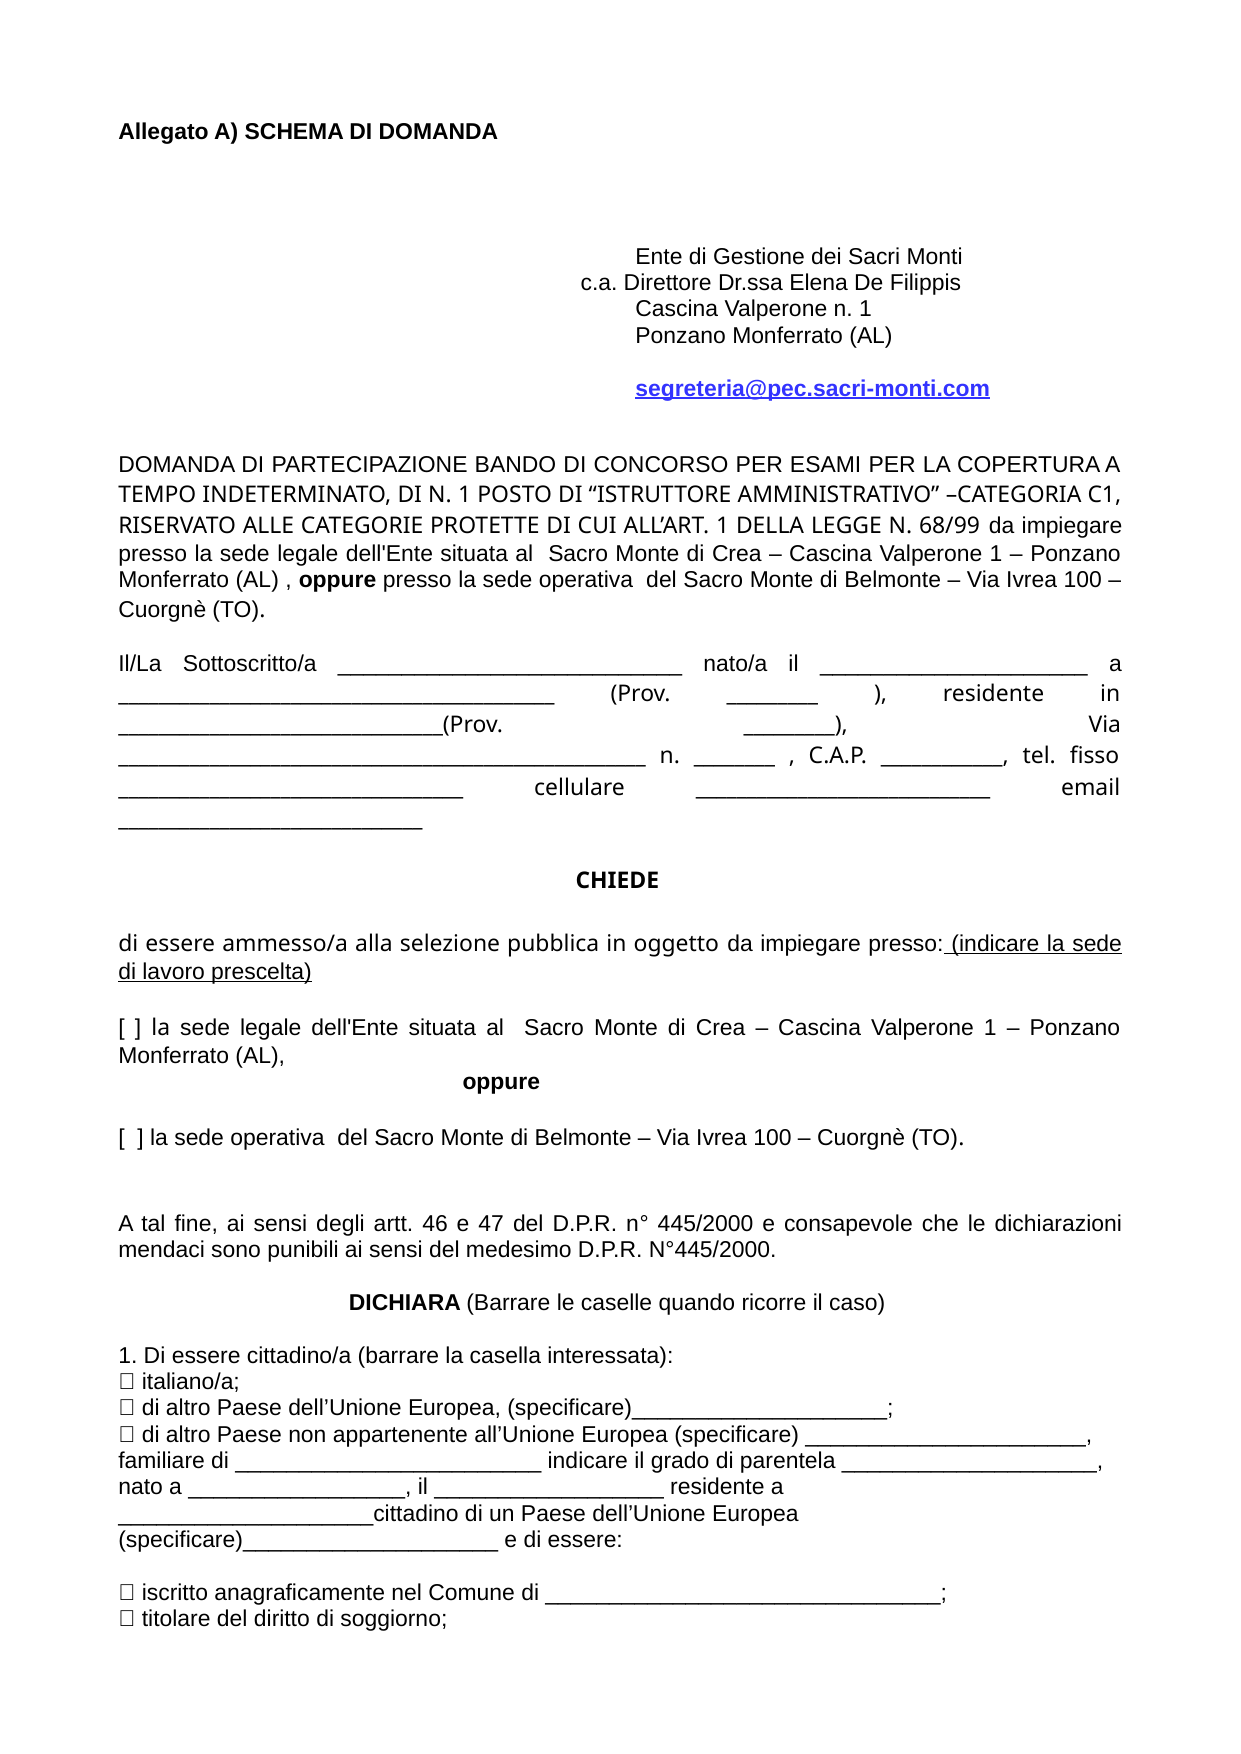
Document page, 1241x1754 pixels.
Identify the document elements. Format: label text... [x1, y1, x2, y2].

text  italiano/a; [118, 1368, 1122, 1394]
text Cascina Valperone n. 1 [118, 295, 1122, 322]
text  di altro Paese non appartenente all’Unione Europea (specificare) ______________________, familiare di ________________________ indicare il grado di parentela ____________________, nato a _________________, il __________________ residente a ____________________cittadino di un Paese dell’Unione Europea (specificare)____________________ e di essere: [118, 1421, 1122, 1552]
text 1. Di essere cittadino/a (barrare la casella interessata): [118, 1342, 1122, 1368]
text Ponzano Monferrato (AL) [118, 322, 1122, 348]
text segreteria@pec.sacri-monti.com [118, 374, 1122, 401]
text oppure [118, 1068, 1122, 1094]
text CHIEDE [118, 864, 1122, 895]
text  di altro Paese dell’Unione Europea, (specificare)____________________; [118, 1394, 1122, 1421]
text A tal fine, ai sensi degli artt. 46 e 47 del D.P.R. n° 445/2000 e consapevole che le dichiarazioni mendaci sono punibili ai sensi del medesimo D.P.R. N°445/2000. [118, 1210, 1122, 1262]
text Il/La Sottoscritto/a ___________________________ nato/a il _____________________ a ___________________________________________ (Prov. _________ ), residente in ________________________________(Prov. _________), Via ____________________________________________________ n. ________ , C.A.P. ____________, tel. fisso __________________________________ cellulare _____________________________ email ______________________________ [118, 650, 1122, 833]
text DOMANDA DI PARTECIPAZIONE BANDO DI CONCORSO PER ESAMI PER LA COPERTURA A TEMPO INDETERMINATO, DI N. 1 POSTO DI “ISTRUTTORE AMMINISTRATIVO” –CATEGORIA C1, RISERVATO ALLE CATEGORIE PROTETTE DI CUI ALL’ART. 1 DELLA LEGGE N. 68/99 da impiegare presso la sede legale dell'Ente situata al Sacro Monte di Crea – Cascina Valperone 1 – Ponzano Monferrato (AL) , oppure presso la sede operativa del Sacro Monte di Belmonte – Via Ivrea 100 – Cuorgnè (TO). [118, 451, 1122, 624]
text  iscritto anagraficamente nel Comune di _______________________________; [118, 1579, 1122, 1605]
text DICHIARA (Barrare le caselle quando ricorre il caso) [118, 1289, 1122, 1315]
text [ ] la sede legale dell'Ente situata al Sacro Monte di Crea – Cascina Valperone 1 – Ponzano Monferrato (AL), [118, 1011, 1122, 1068]
text c.a. Direttore Dr.ssa Elena De Filippis [118, 269, 1122, 295]
text Allegato A) SCHEMA DI DOMANDA [118, 118, 1122, 144]
text di essere ammesso/a alla selezione pubblica in oggetto da impiegare presso: (indicare la sede di lavoro prescelta) [118, 927, 1122, 984]
text  titolare del diritto di soggiorno; [118, 1605, 1122, 1631]
text [ ] la sede operativa del Sacro Monte di Belmonte – Via Ivrea 100 – Cuorgnè (TO). [118, 1121, 1122, 1152]
text Ente di Gestione dei Sacri Monti [118, 243, 1122, 269]
